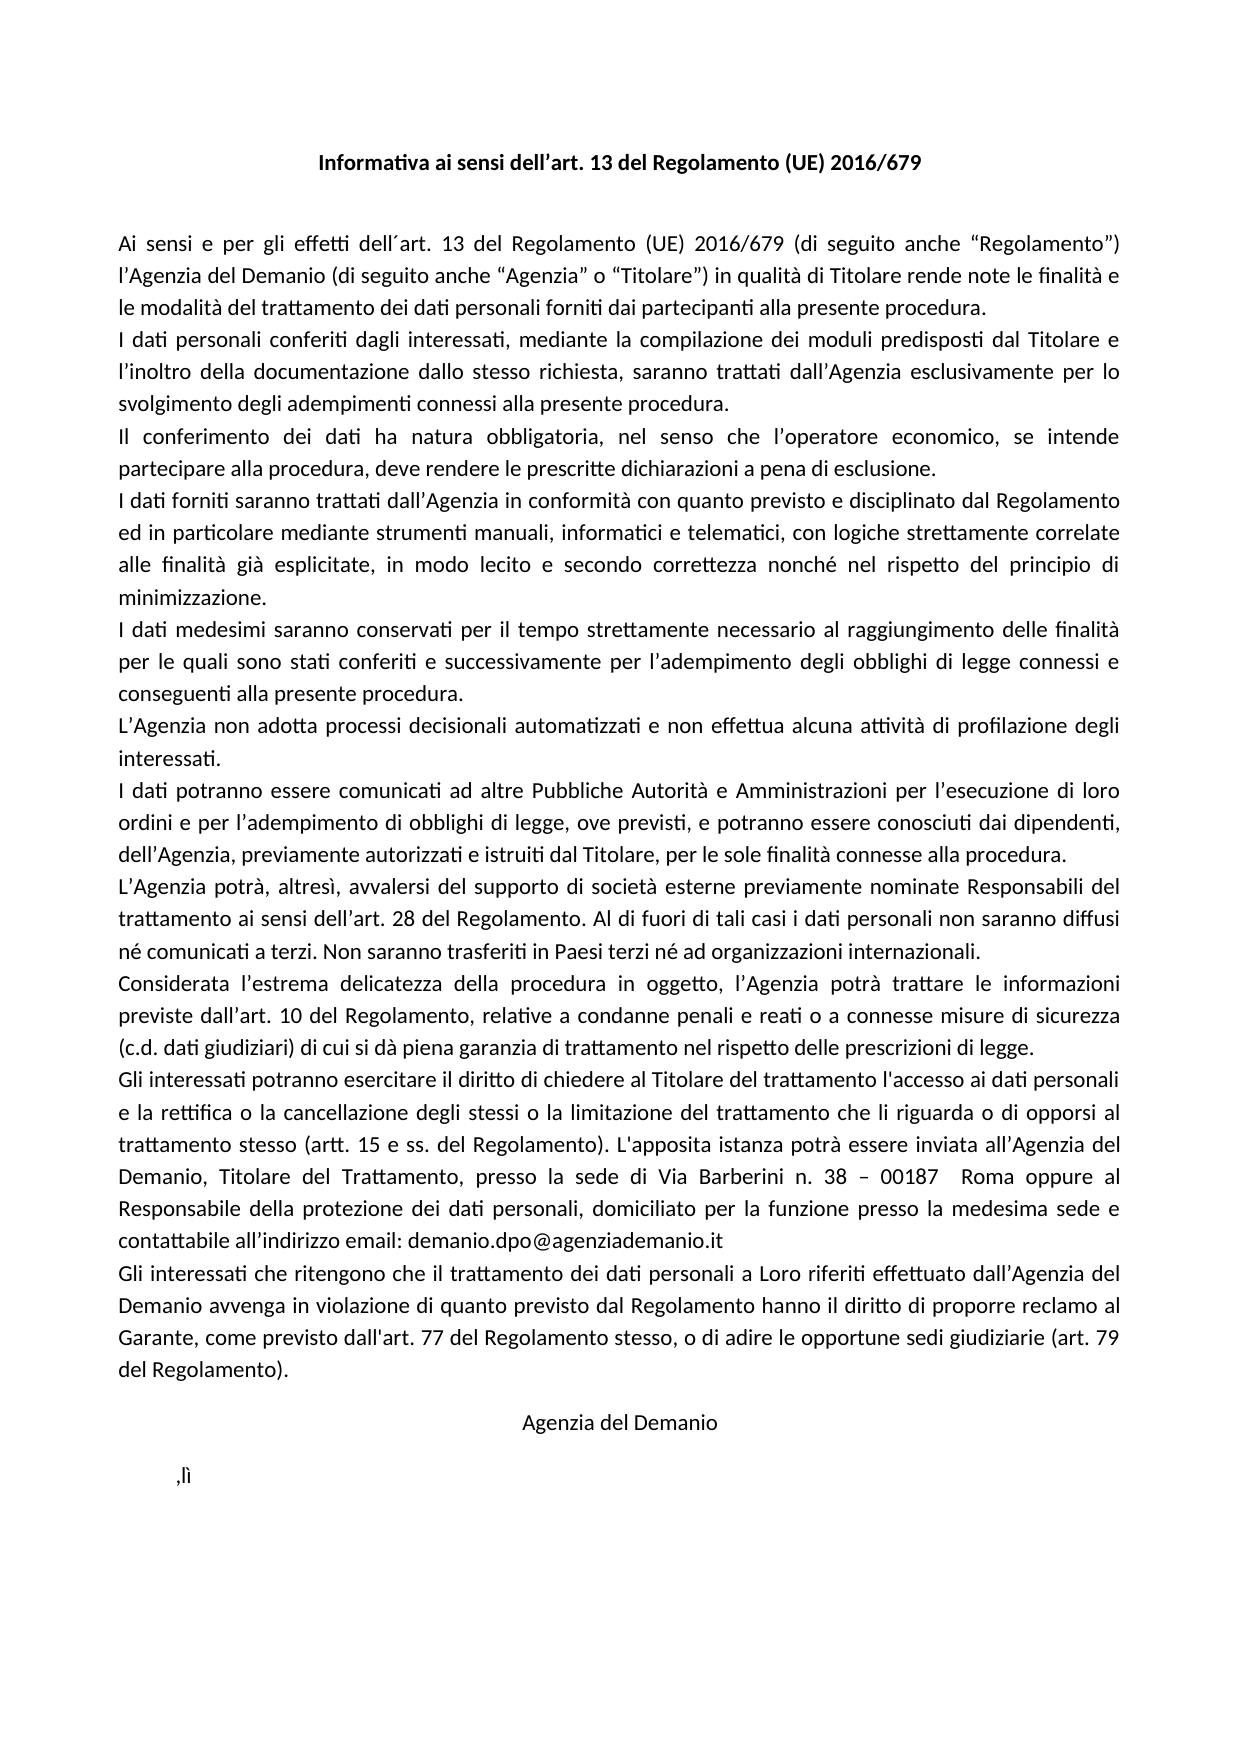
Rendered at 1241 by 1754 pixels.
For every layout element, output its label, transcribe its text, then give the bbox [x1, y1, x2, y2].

text Ai sensi e per gli effetti dell´art. 13 del Regolamento (UE) 2016/679 (di seguito anche “Regolamento”) l’Agenzia del Demanio (di seguito anche “Agenzia” o “Titolare”) in qualità di Titolare rende note le finalità e le modalità del trattamento dei dati personali forniti dai partecipanti alla presente procedura. [118, 229, 1122, 321]
text I dati personali conferiti dagli interessati, mediante la compilazione dei moduli predisposti dal Titolare e l’inoltro della documentazione dallo stesso richiesta, saranno trattati dall’Agenzia esclusivamente per lo svolgimento degli adempimenti connessi alla presente procedura. [118, 325, 1122, 418]
text ,lì [118, 1461, 1122, 1489]
text Gli interessati che ritengono che il trattamento dei dati personali a Loro riferiti effettuato dall’Agenzia del Demanio avvenga in violazione di quanto previsto dal Regolamento hanno il diritto di proporre reclamo al Garante, come previsto dall'art. 77 del Regolamento stesso, o di adire le opportune sedi giudiziarie (art. 79 del Regolamento). [118, 1259, 1122, 1383]
text I dati potranno essere comunicati ad altre Pubbliche Autorità e Amministrazioni per l’esecuzione di loro ordini e per l’adempimento di obblighi di legge, ove previsti, e potranno essere conosciuti dai dipendenti, dell’Agenzia, previamente autorizzati e istruiti dal Titolare, per le sole finalità connesse alla procedura. [118, 776, 1122, 868]
text Informativa ai sensi dell’art. 13 del Regolamento (UE) 2016/679 [118, 148, 1122, 176]
text L’Agenzia non adotta processi decisionali automatizzati e non effettua alcuna attività di profilazione degli interessati. [118, 711, 1122, 772]
text I dati medesimi saranno conservati per il tempo strettamente necessario al raggiungimento delle finalità per le quali sono stati conferiti e successivamente per l’adempimento degli obblighi di legge connessi e conseguenti alla presente procedura. [118, 615, 1122, 707]
text L’Agenzia potrà, altresì, avvalersi del supporto di società esterne previamente nominate Responsabili del trattamento ai sensi dell’art. 28 del Regolamento. Al di fuori di tali casi i dati personali non saranno diffusi né comunicati a terzi. Non saranno trasferiti in Paesi terzi né ad organizzazioni internazionali. [118, 872, 1122, 965]
text I dati forniti saranno trattati dall’Agenzia in conformità con quanto previsto e disciplinato dal Regolamento ed in particolare mediante strumenti manuali, informatici e telematici, con logiche strettamente correlate alle finalità già esplicitate, in modo lecito e secondo correttezza nonché nel rispetto del principio di minimizzazione. [118, 486, 1122, 611]
text Agenzia del Demanio [118, 1408, 1122, 1436]
text Considerata l’estrema delicatezza della procedura in oggetto, l’Agenzia potrà trattare le informazioni previste dall’art. 10 del Regolamento, relative a condanne penali e reati o a connesse misure di sicurezza (c.d. dati giudiziari) di cui si dà piena garanzia di trattamento nel rispetto delle prescrizioni di legge. [118, 969, 1122, 1061]
text Il conferimento dei dati ha natura obbligatoria, nel senso che l’operatore economico, se intende partecipare alla procedura, deve rendere le prescritte dichiarazioni a pena di esclusione. [118, 422, 1122, 482]
text Gli interessati potranno esercitare il diritto di chiedere al Titolare del trattamento l'accesso ai dati personali e la rettifica o la cancellazione degli stessi o la limitazione del trattamento che li riguarda o di opporsi al trattamento stesso (artt. 15 e ss. del Regolamento). L'apposita istanza potrà essere inviata all’Agenzia del Demanio, Titolare del Trattamento, presso la sede di Via Barberini n. 38 – 00187 Roma oppure al Responsabile della protezione dei dati personali, domiciliato per la funzione presso la medesima sede e contattabile all’indirizzo email: demanio.dpo@agenziademanio.it [118, 1066, 1122, 1254]
